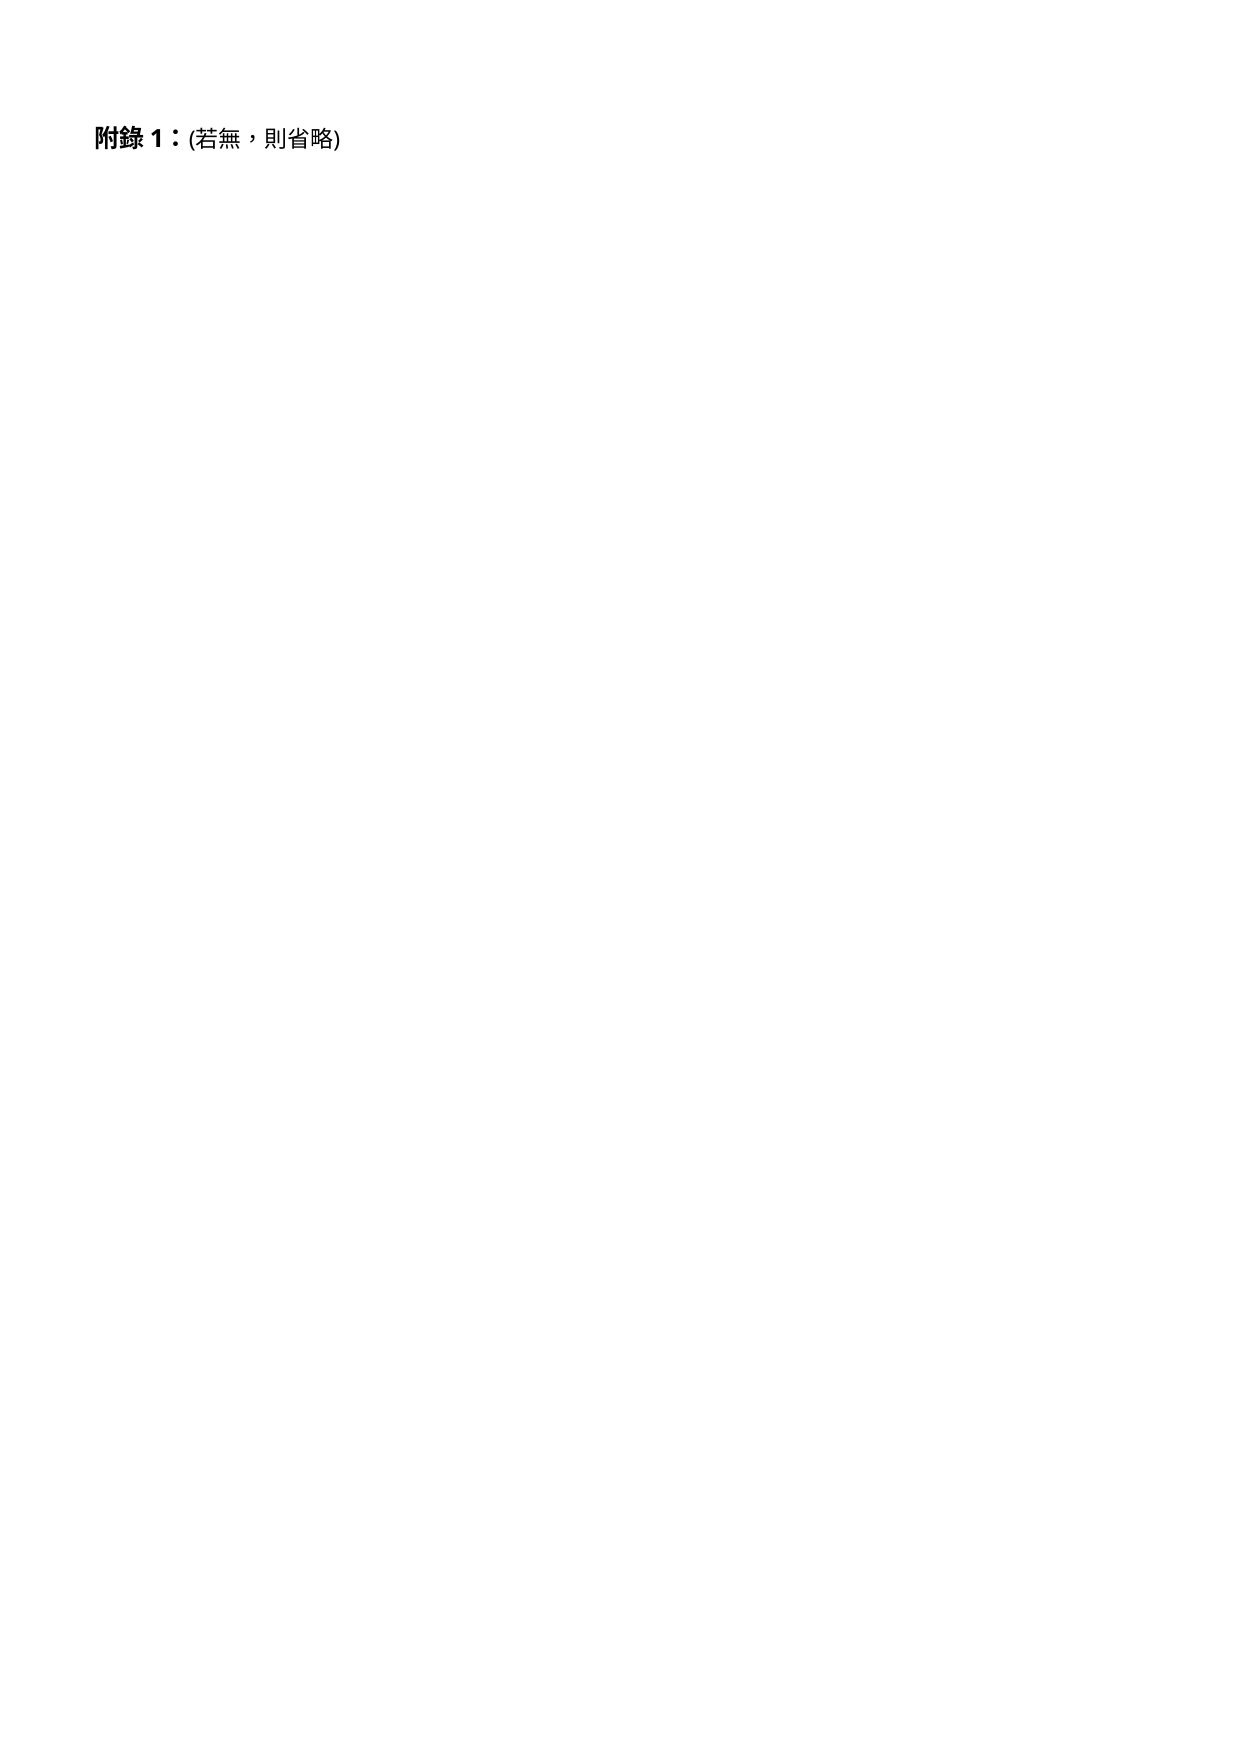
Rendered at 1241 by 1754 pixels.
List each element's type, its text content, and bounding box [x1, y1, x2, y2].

text 附錄1：(若無，則省略) [94, 118, 1146, 154]
